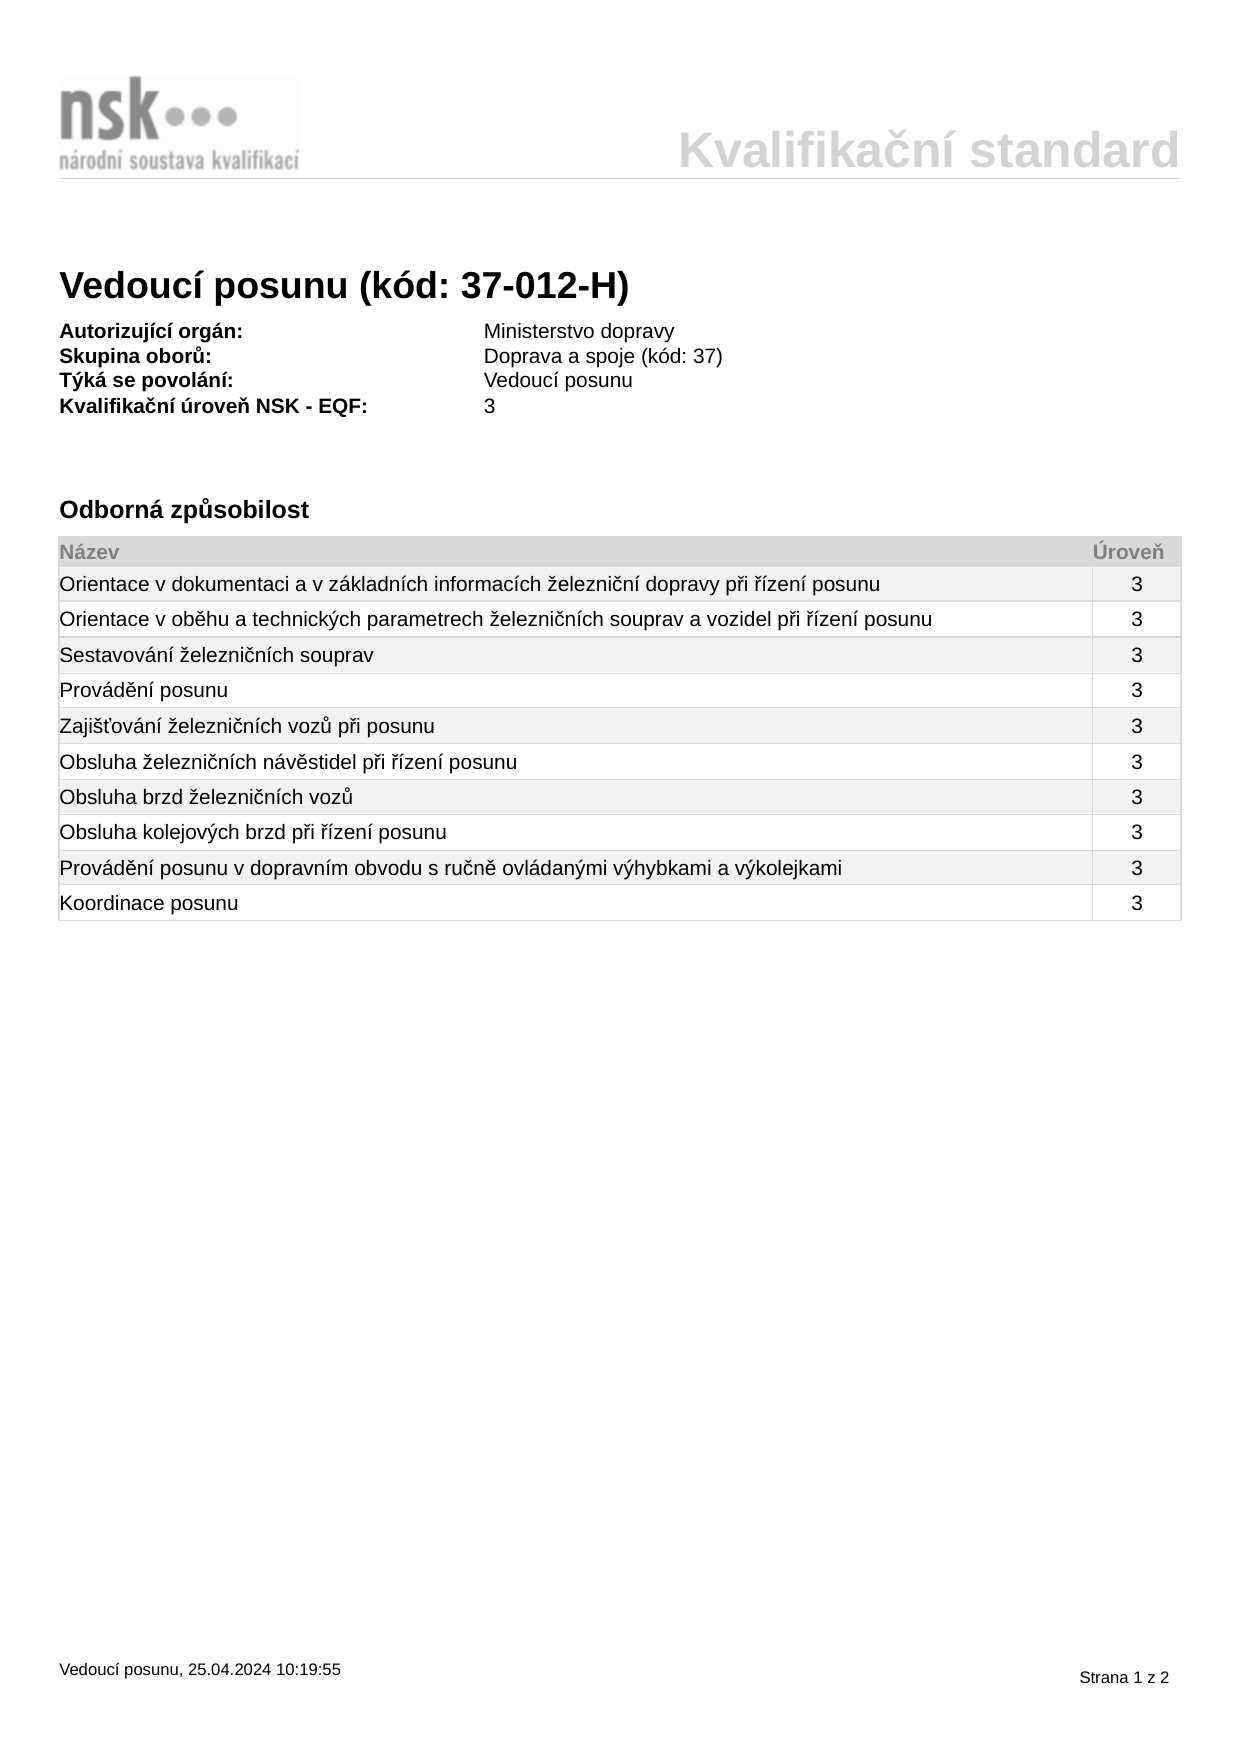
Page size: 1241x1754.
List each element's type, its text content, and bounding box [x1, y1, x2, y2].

table_cell [1169, 1220, 1181, 1441]
table_cell Orientace v dokumentaci a v základních informacích železniční dopravy při řízení posunu [60, 567, 1092, 600]
table_cell Kvalifikační úroveň NSK - EQF: [59, 394, 483, 417]
table_cell [862, 1441, 1093, 1659]
table_cell 3 [1093, 744, 1180, 779]
table_cell [1169, 196, 1181, 224]
table_cell [620, 418, 626, 489]
table_cell Obsluha železničních návěstidel při řízení posunu [60, 744, 1092, 779]
table_cell [484, 524, 620, 536]
table_cell Autorizující orgán: [59, 319, 483, 343]
table_cell Doprava a spoje (kód: 37) [484, 344, 1181, 368]
table_cell [620, 1220, 626, 1441]
table_cell [1093, 1220, 1169, 1441]
table_cell [1093, 307, 1169, 319]
table_cell Orientace v oběhu a technických parametrech železničních souprav a vozidel při řízení posunu [60, 602, 1092, 636]
table_cell [484, 418, 620, 489]
table_cell Strana 1 z 2 [862, 1660, 1169, 1696]
table_cell [1093, 921, 1169, 1220]
table_cell [484, 1220, 620, 1441]
table_cell Týká se povolání: [59, 368, 483, 392]
table_cell [626, 307, 862, 319]
table_cell [626, 921, 862, 1220]
table_cell [620, 524, 626, 536]
table_cell Obsluha brzd železničních vozů [60, 780, 1092, 813]
table_cell [59, 921, 483, 1220]
table_cell Provádění posunu v dopravním obvodu s ručně ovládanými výhybkami a výkolejkami [60, 851, 1092, 884]
table_cell [1093, 1441, 1169, 1659]
table_header Kvalifikační standard [626, 59, 1181, 178]
table_cell [626, 524, 862, 536]
table_cell [862, 921, 1093, 1220]
table_cell [484, 1441, 620, 1659]
table_cell [626, 196, 862, 224]
table_cell 3 [1093, 674, 1180, 707]
table_cell [862, 1220, 1093, 1441]
picture [58, 59, 621, 172]
table_cell [620, 1441, 626, 1659]
table_cell 3 [1093, 815, 1180, 849]
table_cell [1169, 307, 1181, 319]
table_cell [1093, 524, 1169, 536]
table_cell [1169, 921, 1181, 1220]
table_header [621, 59, 626, 172]
table_cell [484, 307, 620, 319]
table_cell 3 [1093, 851, 1180, 884]
table_cell Vedoucí posunu (kód: 37-012-H) [59, 224, 1181, 307]
table_cell [620, 196, 626, 224]
table_cell [1169, 1441, 1181, 1659]
table_cell [1093, 418, 1169, 489]
table_cell [59, 524, 483, 536]
table_cell 3 [1093, 708, 1180, 743]
table_cell Obsluha kolejových brzd při řízení posunu [60, 815, 1092, 849]
table_cell [862, 524, 1093, 536]
table_cell 3 [1093, 602, 1180, 636]
table_cell 3 [1093, 567, 1180, 600]
table_cell Název [60, 537, 1092, 566]
table_cell Vedoucí posunu [484, 368, 1181, 393]
table_cell [626, 1220, 862, 1441]
table_cell 3 [484, 394, 1181, 417]
table_cell [59, 172, 483, 178]
table_cell [620, 921, 626, 1220]
table_cell 3 [1093, 780, 1180, 813]
table_cell [59, 196, 483, 224]
table_cell Odborná způsobilost [59, 489, 1181, 524]
table_cell Vedoucí posunu, 25.04.2024 10:19:55 [59, 1660, 862, 1696]
table_cell [59, 1220, 483, 1441]
table_cell [59, 307, 483, 319]
table_cell [484, 172, 620, 178]
table_cell [59, 179, 1181, 196]
table_cell [862, 418, 1093, 489]
table_cell [626, 1441, 862, 1659]
table_cell [626, 418, 862, 489]
table_cell Skupina oborů: [59, 344, 483, 368]
table_cell [862, 307, 1093, 319]
table_cell [862, 196, 1093, 224]
table_cell Provádění posunu [60, 674, 1092, 707]
table_cell [1169, 524, 1181, 536]
table_cell 3 [1093, 885, 1180, 920]
table_cell [484, 196, 620, 224]
table_cell Koordinace posunu [60, 885, 1092, 920]
table_cell [620, 307, 626, 319]
table_cell Sestavování železničních souprav [60, 638, 1092, 672]
table_cell [1169, 1660, 1181, 1696]
table_cell Ministerstvo dopravy [484, 319, 1181, 344]
table_cell Zajišťování železničních vozů při posunu [60, 708, 1092, 743]
table_cell [59, 1441, 483, 1659]
table_cell [59, 418, 483, 489]
table_cell [484, 921, 620, 1220]
table_cell [1093, 196, 1169, 224]
table_cell Úroveň [1093, 537, 1180, 566]
table_cell 3 [1093, 638, 1180, 672]
table_cell [1169, 418, 1181, 489]
